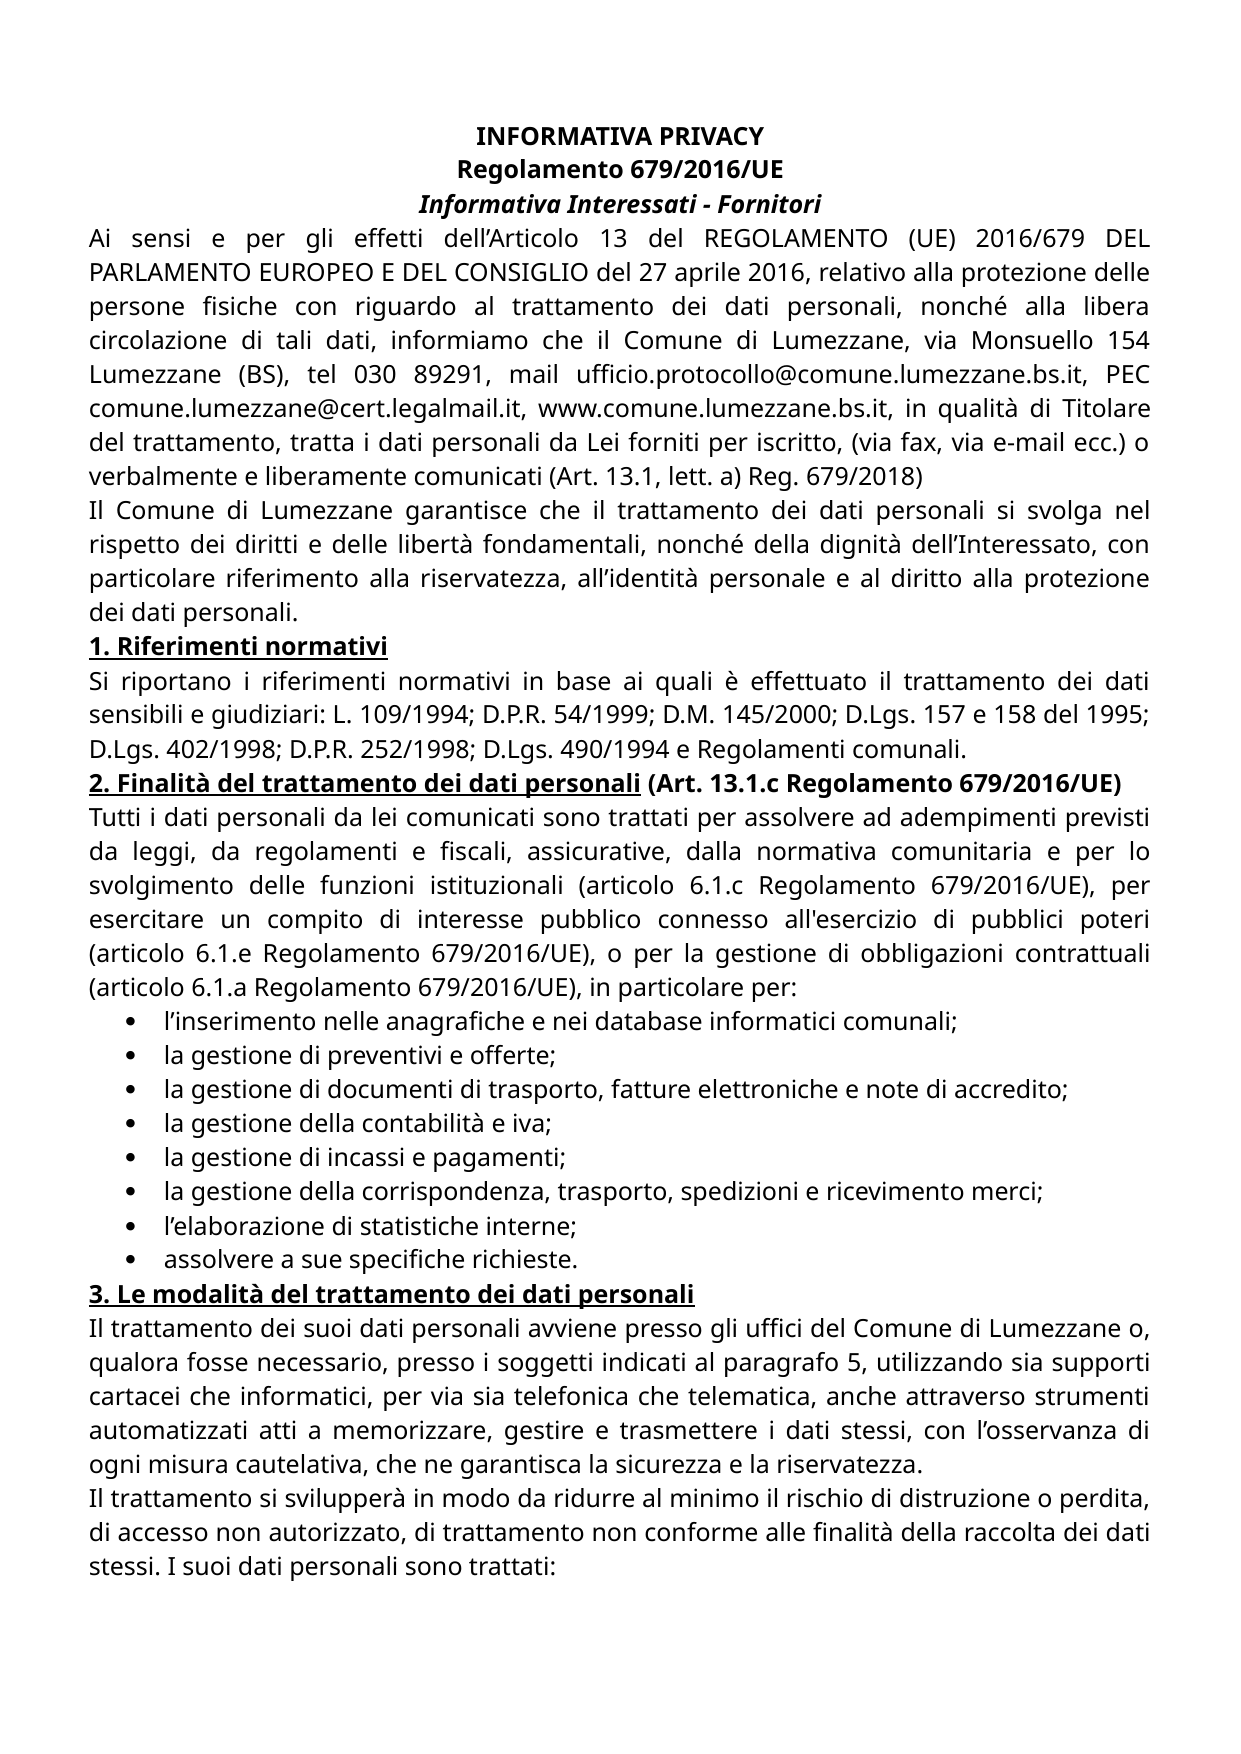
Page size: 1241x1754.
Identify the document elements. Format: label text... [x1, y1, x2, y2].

text 3. Le modalità del trattamento dei dati personali [89, 1276, 1152, 1310]
text INFORMATIVA PRIVACY [89, 118, 1152, 152]
text Il trattamento si svilupperà in modo da ridurre al minimo il rischio di distruzione o perdita, di accesso non autorizzato, di trattamento non conforme alle finalità della raccolta dei dati stessi. I suoi dati personali sono trattati: [89, 1481, 1152, 1583]
text Si riportano i riferimenti normativi in base ai quali è effettuato il trattamento dei dati sensibili e giudiziari: L. 109/1994; D.P.R. 54/1999; D.M. 145/2000; D.Lgs. 157 e 158 del 1995; D.Lgs. 402/1998; D.P.R. 252/1998; D.Lgs. 490/1994 e Regolamenti comunali. [89, 663, 1152, 765]
text Il Comune di Lumezzane garantisce che il trattamento dei dati personali si svolga nel rispetto dei diritti e delle libertà fondamentali, nonché della dignità dell’Interessato, con particolare riferimento alla riservatezza, all’identità personale e al diritto alla protezione dei dati personali. [89, 493, 1152, 629]
text Ai sensi e per gli effetti dell’Articolo 13 del REGOLAMENTO (UE) 2016/679 DEL PARLAMENTO EUROPEO E DEL CONSIGLIO del 27 aprile 2016, relativo alla protezione delle persone fisiche con riguardo al trattamento dei dati personali, nonché alla libera circolazione di tali dati, informiamo che il Comune di Lumezzane, via Monsuello 154 Lumezzane (BS), tel 030 89291, mail ufficio.protocollo@comune.lumezzane.bs.it, PEC comune.lumezzane@cert.legalmail.it, www.comune.lumezzane.bs.it, in qualità di Titolare del trattamento, tratta i dati personali da Lei forniti per iscritto, (via fax, via e-mail ecc.) o verbalmente e liberamente comunicati (Art. 13.1, lett. a) Reg. 679/2018) [89, 220, 1152, 493]
list la gestione di preventivi e offerte; [126, 1038, 1152, 1072]
list l’inserimento nelle anagrafiche e nei database informatici comunali; [126, 1004, 1152, 1038]
text Informativa Interessati - Fornitori [89, 186, 1152, 220]
list l’elaborazione di statistiche interne; [126, 1208, 1152, 1242]
text Tutti i dati personali da lei comunicati sono trattati per assolvere ad adempimenti previsti da leggi, da regolamenti e fiscali, assicurative, dalla normativa comunitaria e per lo svolgimento delle funzioni istituzionali (articolo 6.1.c Regolamento 679/2016/UE), per esercitare un compito di interesse pubblico connesso all'esercizio di pubblici poteri (articolo 6.1.e Regolamento 679/2016/UE), o per la gestione di obbligazioni contrattuali (articolo 6.1.a Regolamento 679/2016/UE), in particolare per: [89, 799, 1152, 1004]
text Il trattamento dei suoi dati personali avviene presso gli uffici del Comune di Lumezzane o, qualora fosse necessario, presso i soggetti indicati al paragrafo 5, utilizzando sia supporti cartacei che informatici, per via sia telefonica che telematica, anche attraverso strumenti automatizzati atti a memorizzare, gestire e trasmettere i dati stessi, con l’osservanza di ogni misura cautelativa, che ne garantisca la sicurezza e la riservatezza. [89, 1310, 1152, 1481]
text Regolamento 679/2016/UE [89, 152, 1152, 186]
list la gestione di incassi e pagamenti; [126, 1140, 1152, 1174]
text 1. Riferimenti normativi [89, 629, 1152, 663]
list la gestione della contabilità e iva; [126, 1106, 1152, 1140]
list assolvere a sue specifiche richieste. [126, 1242, 1152, 1276]
text 2. Finalità del trattamento dei dati personali (Art. 13.1.c Regolamento 679/2016/UE) [89, 765, 1152, 799]
list la gestione di documenti di trasporto, fatture elettroniche e note di accredito; [126, 1072, 1152, 1106]
list la gestione della corrispondenza, trasporto, spedizioni e ricevimento merci; [126, 1174, 1152, 1208]
